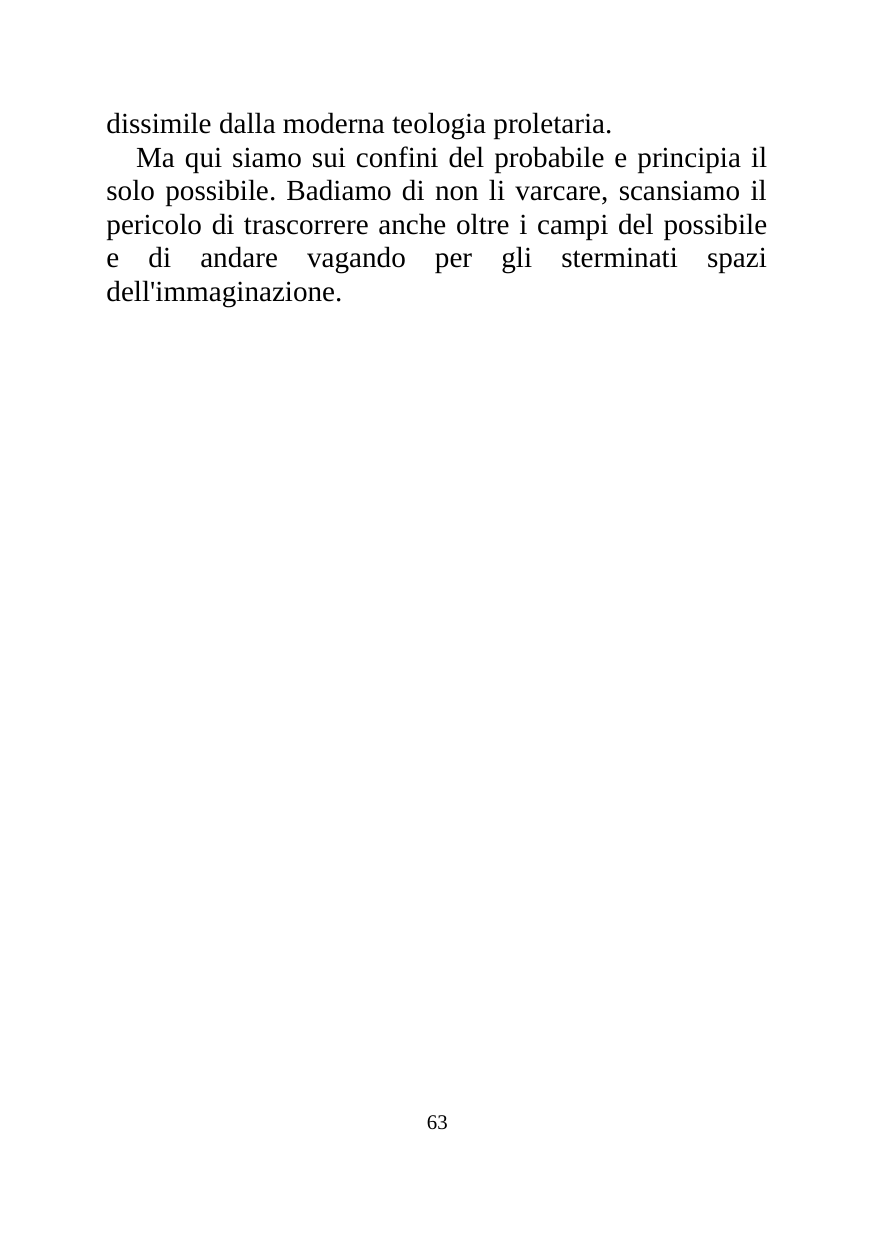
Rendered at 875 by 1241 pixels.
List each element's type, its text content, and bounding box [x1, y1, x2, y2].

text Ma qui siamo sui confini del probabile e principia il solo possibile. Badiamo di non li varcare, scansiamo il pericolo di trascorrere anche oltre i campi del possibile e di andare vagando per gli sterminati spazi dell'immaginazione. [106, 140, 768, 307]
text dissimile dalla moderna teologia proletaria. [106, 106, 768, 140]
